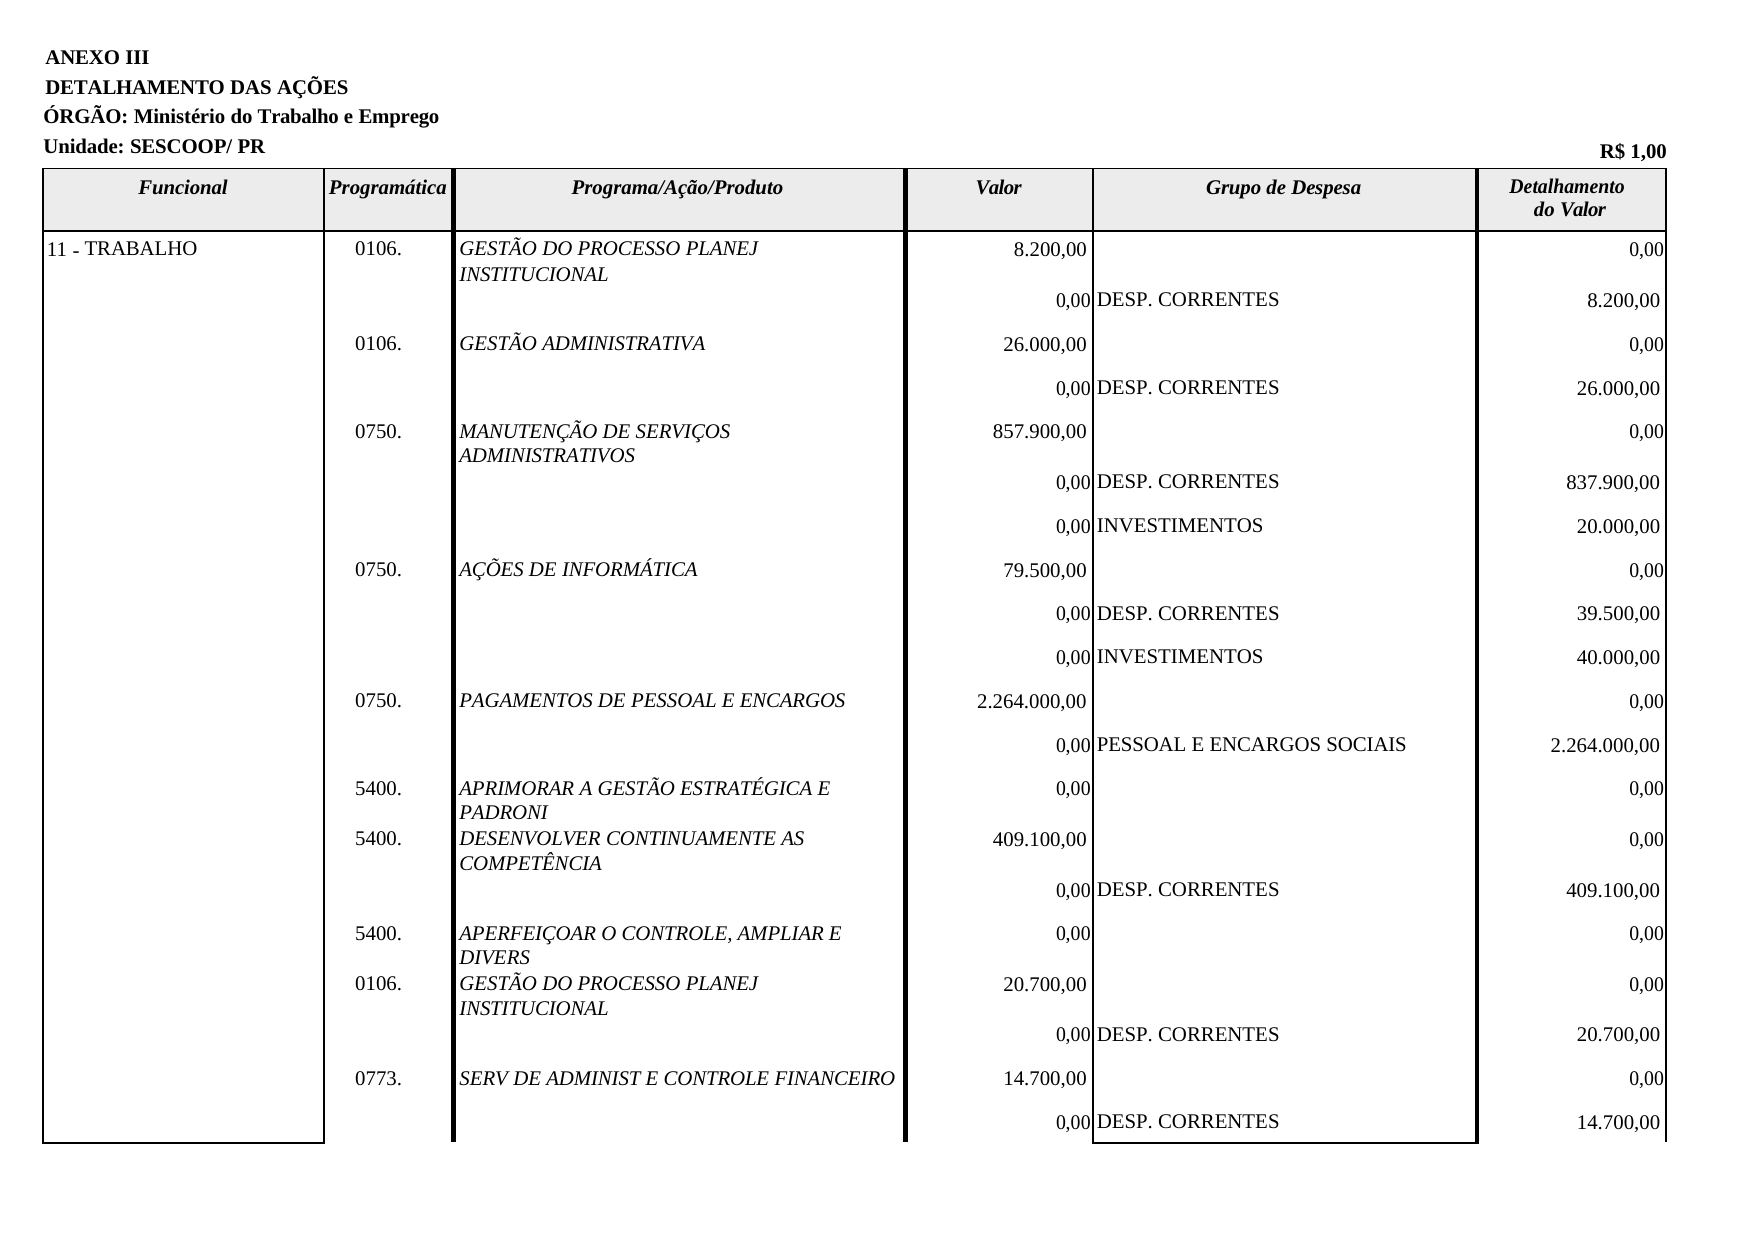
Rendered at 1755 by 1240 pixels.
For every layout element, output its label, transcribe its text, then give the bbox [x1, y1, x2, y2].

table_cell GESTÃO DO PROCESSO PLANEJ [456, 232, 903, 262]
table_cell 0,00 [1479, 320, 1665, 364]
table_cell APRIMORAR A GESTÃO ESTRATÉGICA E [456, 765, 903, 799]
table_cell DESP. CORRENTES [1094, 232, 1475, 320]
table_cell INSTITUCIONAL [456, 262, 903, 286]
table_cell [456, 1020, 903, 1054]
table_cell [908, 945, 1092, 969]
table_cell 0750. [325, 546, 451, 590]
table_cell [325, 721, 451, 765]
table_cell [1094, 408, 1475, 443]
table_header Funcional [44, 169, 323, 230]
table_cell 14.700,00 [908, 1055, 1092, 1098]
table_cell [456, 634, 903, 677]
table_header Programática [325, 169, 451, 230]
table_cell 0,00 [908, 286, 1092, 320]
table_cell [325, 286, 451, 320]
table_cell 0,00 [908, 1020, 1092, 1054]
table_cell [1094, 800, 1475, 824]
table_cell [1094, 850, 1475, 875]
table_cell 0,00 [1479, 232, 1665, 262]
table_cell [908, 262, 1092, 286]
table_cell [1094, 910, 1475, 944]
table_cell [1094, 677, 1475, 721]
table_cell DESP. CORRENTES [1094, 468, 1475, 502]
table_cell 0,00 [1479, 677, 1665, 721]
table_cell ADMINISTRATIVOS [456, 443, 903, 467]
table_cell APERFEIÇOAR O CONTROLE, AMPLIAR E [456, 910, 903, 944]
table_cell [325, 468, 451, 502]
table_cell 0,00 [1479, 408, 1665, 443]
table_cell COMPETÊNCIA [456, 850, 903, 875]
table_cell 0,00 [1479, 546, 1665, 590]
table_cell [325, 945, 451, 969]
table_cell [325, 590, 451, 633]
table_cell [456, 875, 903, 910]
table_cell [1094, 824, 1475, 850]
table_cell 0,00 [1479, 1055, 1665, 1098]
table_cell [325, 1099, 451, 1142]
table_cell [456, 502, 903, 546]
table_cell 0,00 [1479, 765, 1665, 799]
table_header Programa/Ação/Produto [456, 169, 903, 230]
table_cell 0773. [325, 1055, 451, 1098]
table_cell 0,00 [908, 590, 1092, 633]
table_cell 0750. [325, 677, 451, 721]
table_cell [1479, 850, 1665, 875]
table_cell 0750. [325, 408, 451, 443]
table_cell 5400. [325, 824, 451, 850]
table_cell [1094, 546, 1475, 590]
table_cell DESP. CORRENTES [1094, 1099, 1475, 1142]
table_cell 79.500,00 [908, 546, 1092, 590]
table_cell [1094, 995, 1475, 1020]
table_cell [325, 364, 451, 408]
table_cell 2.264.000,00 [1479, 721, 1665, 765]
table_cell INVESTIMENTOS [1094, 502, 1475, 546]
table_cell [456, 721, 903, 765]
table_cell [908, 850, 1092, 875]
table_cell 8.200,00 [908, 232, 1092, 262]
table_cell [908, 995, 1092, 1020]
table_cell 0,00 [908, 364, 1092, 408]
table_cell [1094, 969, 1475, 995]
table_cell 0106. [325, 320, 451, 364]
table_header Detalhamento do Valor [1479, 169, 1665, 230]
table_cell PADRONI [456, 800, 903, 824]
table_cell PAGAMENTOS DE PESSOAL E ENCARGOS [456, 677, 903, 721]
table_cell [908, 800, 1092, 824]
table_cell [908, 443, 1092, 467]
table_cell DESP. CORRENTES [1094, 1020, 1475, 1054]
table_cell [325, 634, 451, 677]
table_cell [325, 262, 451, 286]
table_cell DESENVOLVER CONTINUAMENTE AS [456, 824, 903, 850]
table_cell [1479, 443, 1665, 467]
table_cell [325, 850, 451, 875]
table_cell AÇÕES DE INFORMÁTICA [456, 546, 903, 590]
table_cell [325, 800, 451, 824]
table_cell [1094, 765, 1475, 799]
table_cell 0106. [325, 969, 451, 995]
table_cell [1479, 262, 1665, 286]
table_cell 0,00 [908, 910, 1092, 944]
table_cell [325, 443, 451, 467]
table_cell DESP. CORRENTES [1094, 875, 1475, 910]
table_cell 11 - TRABALHO [44, 232, 323, 1142]
table_cell [1094, 443, 1475, 467]
table_cell [325, 502, 451, 546]
table_cell 39.500,00 [1479, 590, 1665, 633]
table_cell [456, 468, 903, 502]
table_cell 14.700,00 [1479, 1099, 1665, 1142]
table_cell 0,00 [1479, 969, 1665, 995]
table_cell 0,00 [1479, 824, 1665, 850]
table_cell DESP. CORRENTES [1094, 590, 1475, 633]
table_cell [1094, 320, 1475, 364]
table_cell 2.264.000,00 [908, 677, 1092, 721]
table_cell 26.000,00 [1479, 364, 1665, 408]
table_cell 0,00 [908, 634, 1092, 677]
table_cell 0,00 [908, 502, 1092, 546]
table_cell [1094, 945, 1475, 969]
table_cell [1479, 945, 1665, 969]
table_cell [325, 995, 451, 1020]
table_cell 8.200,00 [1479, 286, 1665, 320]
table_cell INSTITUCIONAL [456, 995, 903, 1020]
table_cell 837.900,00 [1479, 468, 1665, 502]
table_cell [325, 1020, 451, 1054]
table_cell INVESTIMENTOS [1094, 634, 1475, 677]
table_cell [1094, 1055, 1475, 1098]
table_cell PESSOAL E ENCARGOS SOCIAIS [1094, 721, 1475, 765]
table_cell MANUTENÇÃO DE SERVIÇOS [456, 408, 903, 443]
table_cell [325, 875, 451, 910]
table_cell 0,00 [908, 721, 1092, 765]
table_cell [1479, 995, 1665, 1020]
table_cell 0,00 [908, 468, 1092, 502]
table_cell 0,00 [908, 875, 1092, 910]
table_cell 857.900,00 [908, 408, 1092, 443]
table_header Grupo de Despesa [1094, 169, 1475, 230]
table_cell 0,00 [1479, 910, 1665, 944]
table_cell 40.000,00 [1479, 634, 1665, 677]
table_cell [456, 590, 903, 633]
table_cell 20.700,00 [908, 969, 1092, 995]
table_cell 5400. [325, 910, 451, 944]
table_cell DIVERS [456, 945, 903, 969]
table_cell GESTÃO ADMINISTRATIVA [456, 320, 903, 364]
table_cell 20.700,00 [1479, 1020, 1665, 1054]
table_cell [456, 286, 903, 320]
table_cell DESP. CORRENTES [1094, 364, 1475, 408]
table_cell [1479, 800, 1665, 824]
table_cell 409.100,00 [1479, 875, 1665, 910]
table_cell GESTÃO DO PROCESSO PLANEJ [456, 969, 903, 995]
table_cell 0106. [325, 232, 451, 262]
table_cell [456, 364, 903, 408]
table_cell 26.000,00 [908, 320, 1092, 364]
table_cell 20.000,00 [1479, 502, 1665, 546]
table_cell 5400. [325, 765, 451, 799]
table_cell 409.100,00 [908, 824, 1092, 850]
table_header Valor [908, 169, 1092, 230]
table_cell 0,00 [908, 765, 1092, 799]
table_cell SERV DE ADMINIST E CONTROLE FINANCEIRO [456, 1055, 903, 1098]
table_cell 0,00 [908, 1099, 1092, 1142]
table_cell [456, 1099, 903, 1142]
